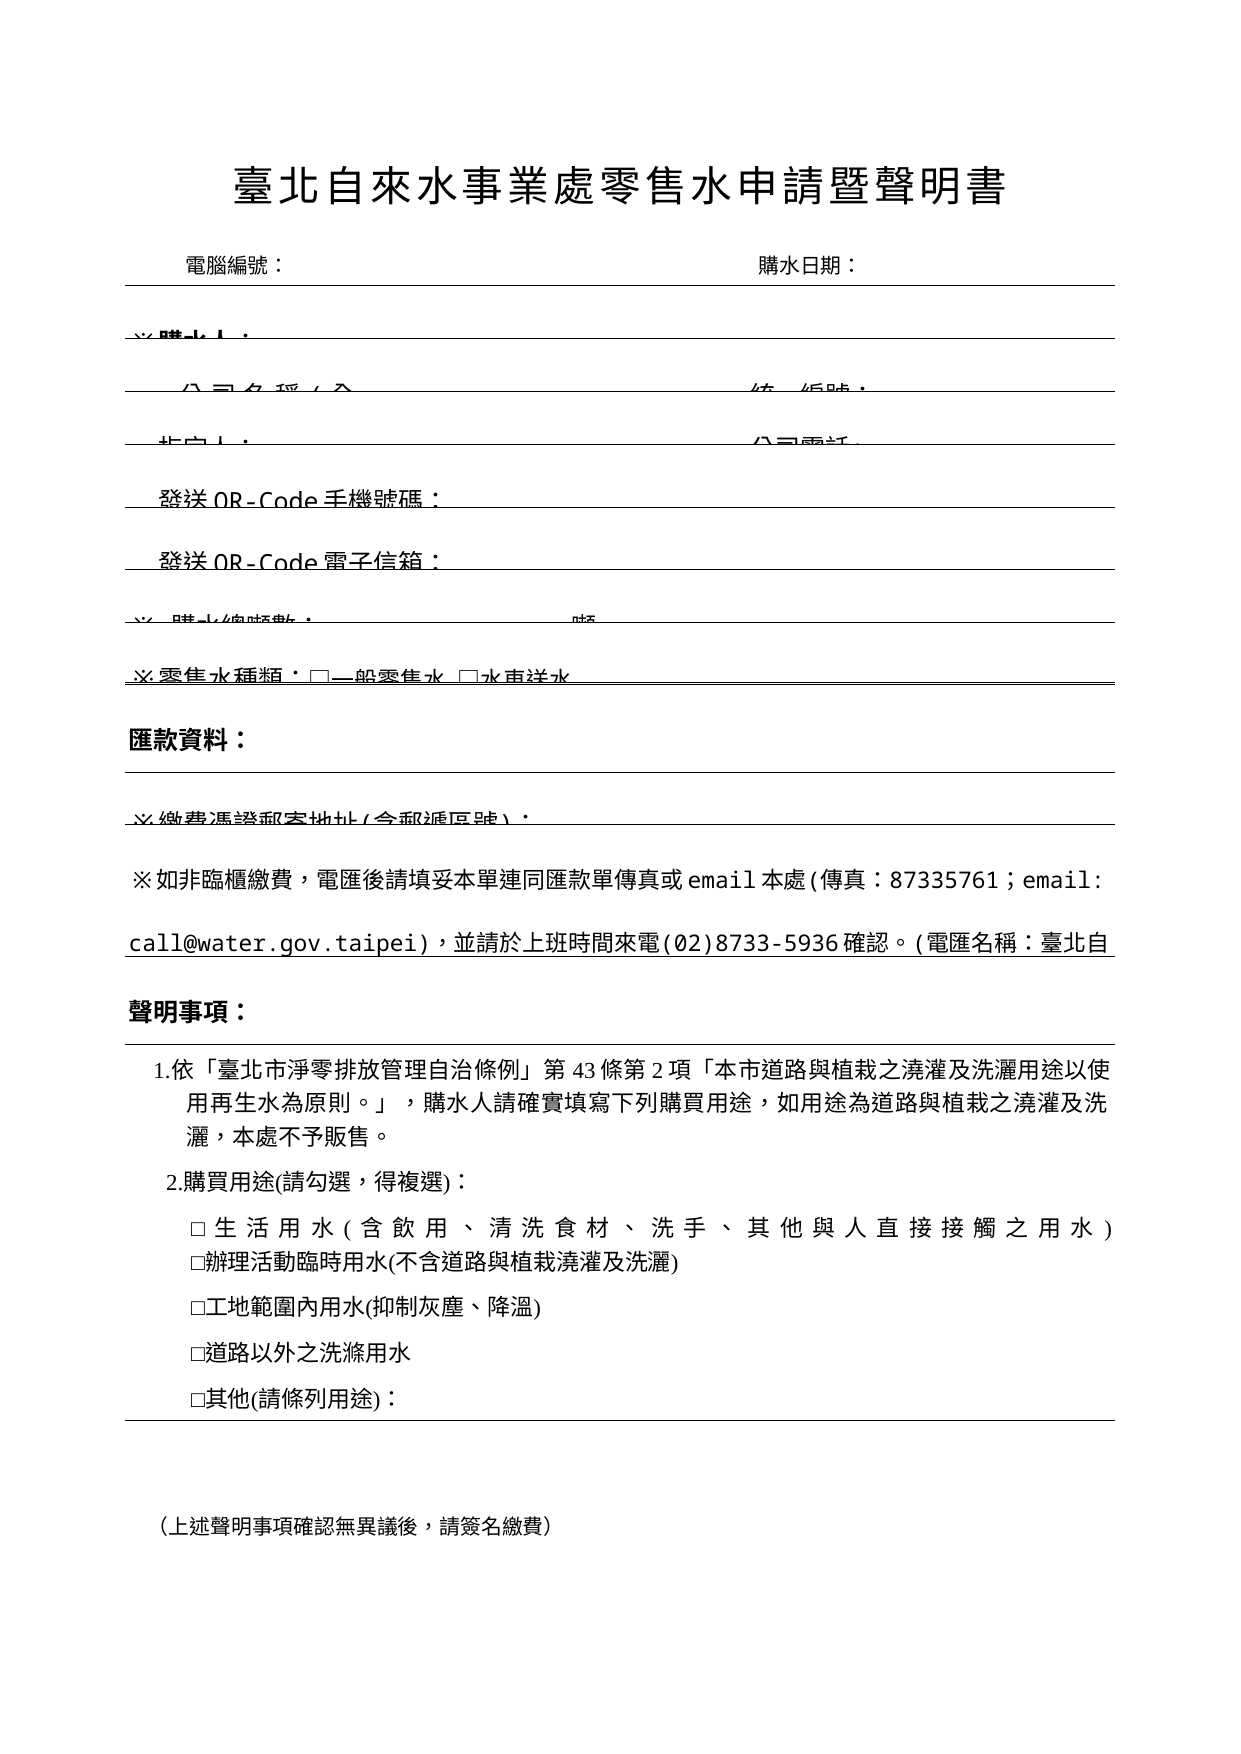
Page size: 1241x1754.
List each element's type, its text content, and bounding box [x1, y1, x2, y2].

table_cell ※零售水種類：□一般零售水 □水車送水 [125, 623, 1115, 682]
table_header ※購水人： [125, 286, 358, 338]
table_cell 發送QR-Code手機號碼： [125, 445, 497, 507]
table_cell [737, 392, 747, 444]
text 電腦編號： 購水日期： [148, 223, 1092, 285]
table_cell ※繳費憑證郵寄地址(含郵遞區號)： [125, 773, 1115, 824]
table_cell [498, 445, 1115, 507]
table_cell [358, 339, 497, 391]
table_cell 公司電話: [747, 392, 901, 444]
table_cell 聲明事項： [125, 957, 1115, 1044]
table_cell [995, 392, 1115, 444]
table_header [498, 286, 737, 338]
text （上述聲明事項確認無異議後，請簽名繳費） [148, 1484, 1092, 1546]
table_cell [901, 339, 995, 391]
table_cell [995, 339, 1115, 391]
table_cell 匯款資料： [125, 685, 1115, 772]
table_cell 1.依「臺北市淨零排放管理自治條例」第43條第2項「本市道路與植栽之澆灌及洗灑用途以使用再生水為原則。」，購水人請確實填寫下列購買用途，如用途為道路與植栽之澆灌及洗灑，本處不予販售。 2.購買用途(請勾選，得複選)： □生活用水(含飲用、清洗食材、洗手、其他與人直接接觸之用水) □辦理活動臨時用水(不含道路與植栽澆灌及洗灑) □工地範圍內用水(抑制灰塵、降溫) □道路以外之洗滌用水 □其他(請條列用途)： [125, 1045, 1115, 1420]
table_header [752, 286, 978, 338]
table_cell 統一編號： [747, 339, 901, 391]
table_cell 指定人： [125, 392, 358, 444]
table_cell 公司名稱(全銜)： ： [125, 339, 358, 391]
text 臺北自來水事業處零售水申請暨聲明書 [148, 142, 1092, 204]
table_cell [498, 392, 737, 444]
table_cell ※如非臨櫃繳費，電匯後請填妥本單連同匯款單傳真或email本處(傳真：87335761；email: call@water.gov.taipei)，並請於上班時間來電(02)8733-5936確認。(電匯名稱：臺北自來水事業處自來水基金，台北富邦銀行和平分行012，電匯帳號：480331758517) [125, 825, 1115, 956]
table_header [358, 286, 497, 338]
table_cell [901, 392, 995, 444]
table_cell [358, 392, 497, 444]
table_cell 發送QR-Code電子信箱： [125, 508, 497, 569]
table_header [1009, 286, 1115, 338]
table_header [737, 286, 752, 338]
table_cell [498, 508, 1115, 569]
table_cell [498, 339, 737, 391]
table_header [978, 286, 1009, 338]
table_cell ※ 購水總噸數： 噸 [125, 570, 1115, 622]
table_cell [737, 339, 747, 391]
